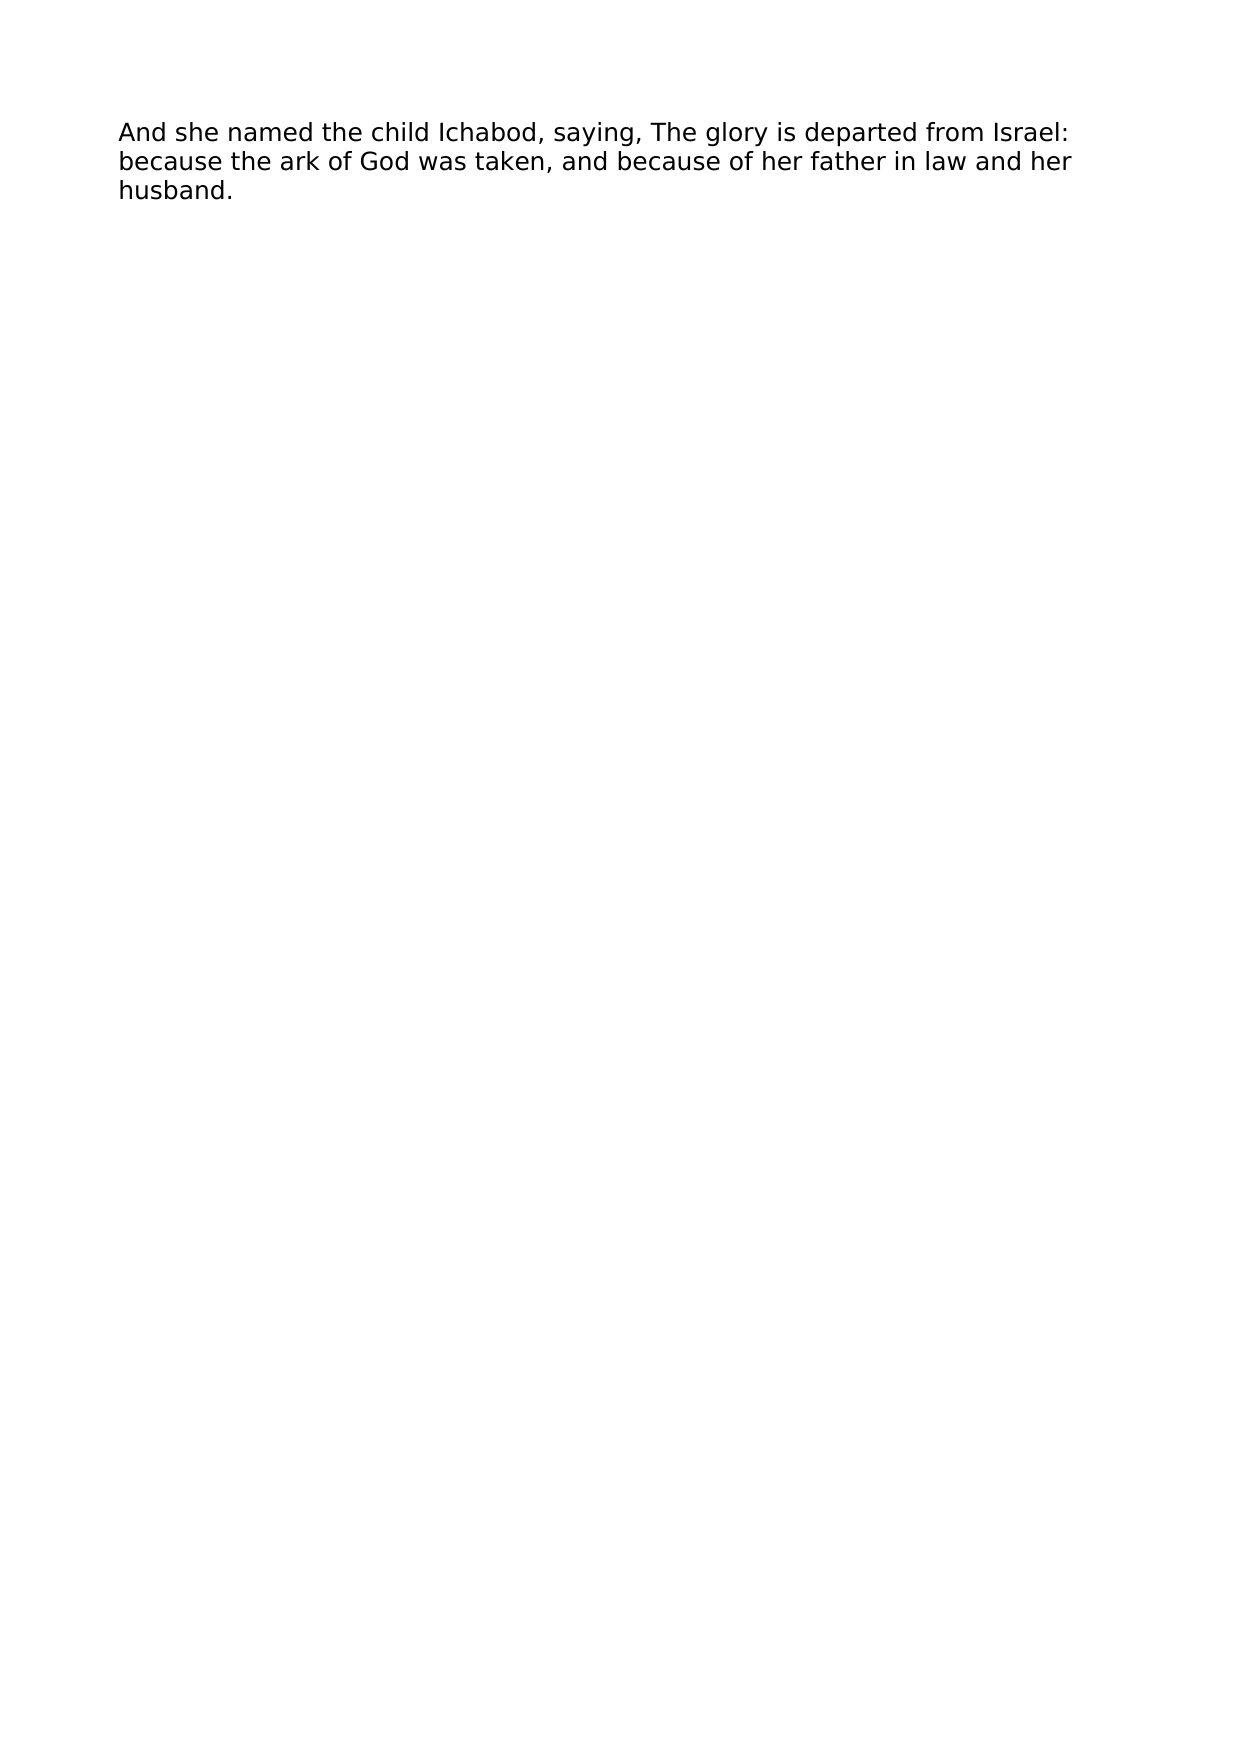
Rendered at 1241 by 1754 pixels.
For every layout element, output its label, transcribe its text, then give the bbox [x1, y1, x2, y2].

text And she named the child Ichabod, saying, The glory is departed from Israel: because the ark of God was taken, and because of her father in law and her husband. [118, 118, 1122, 206]
